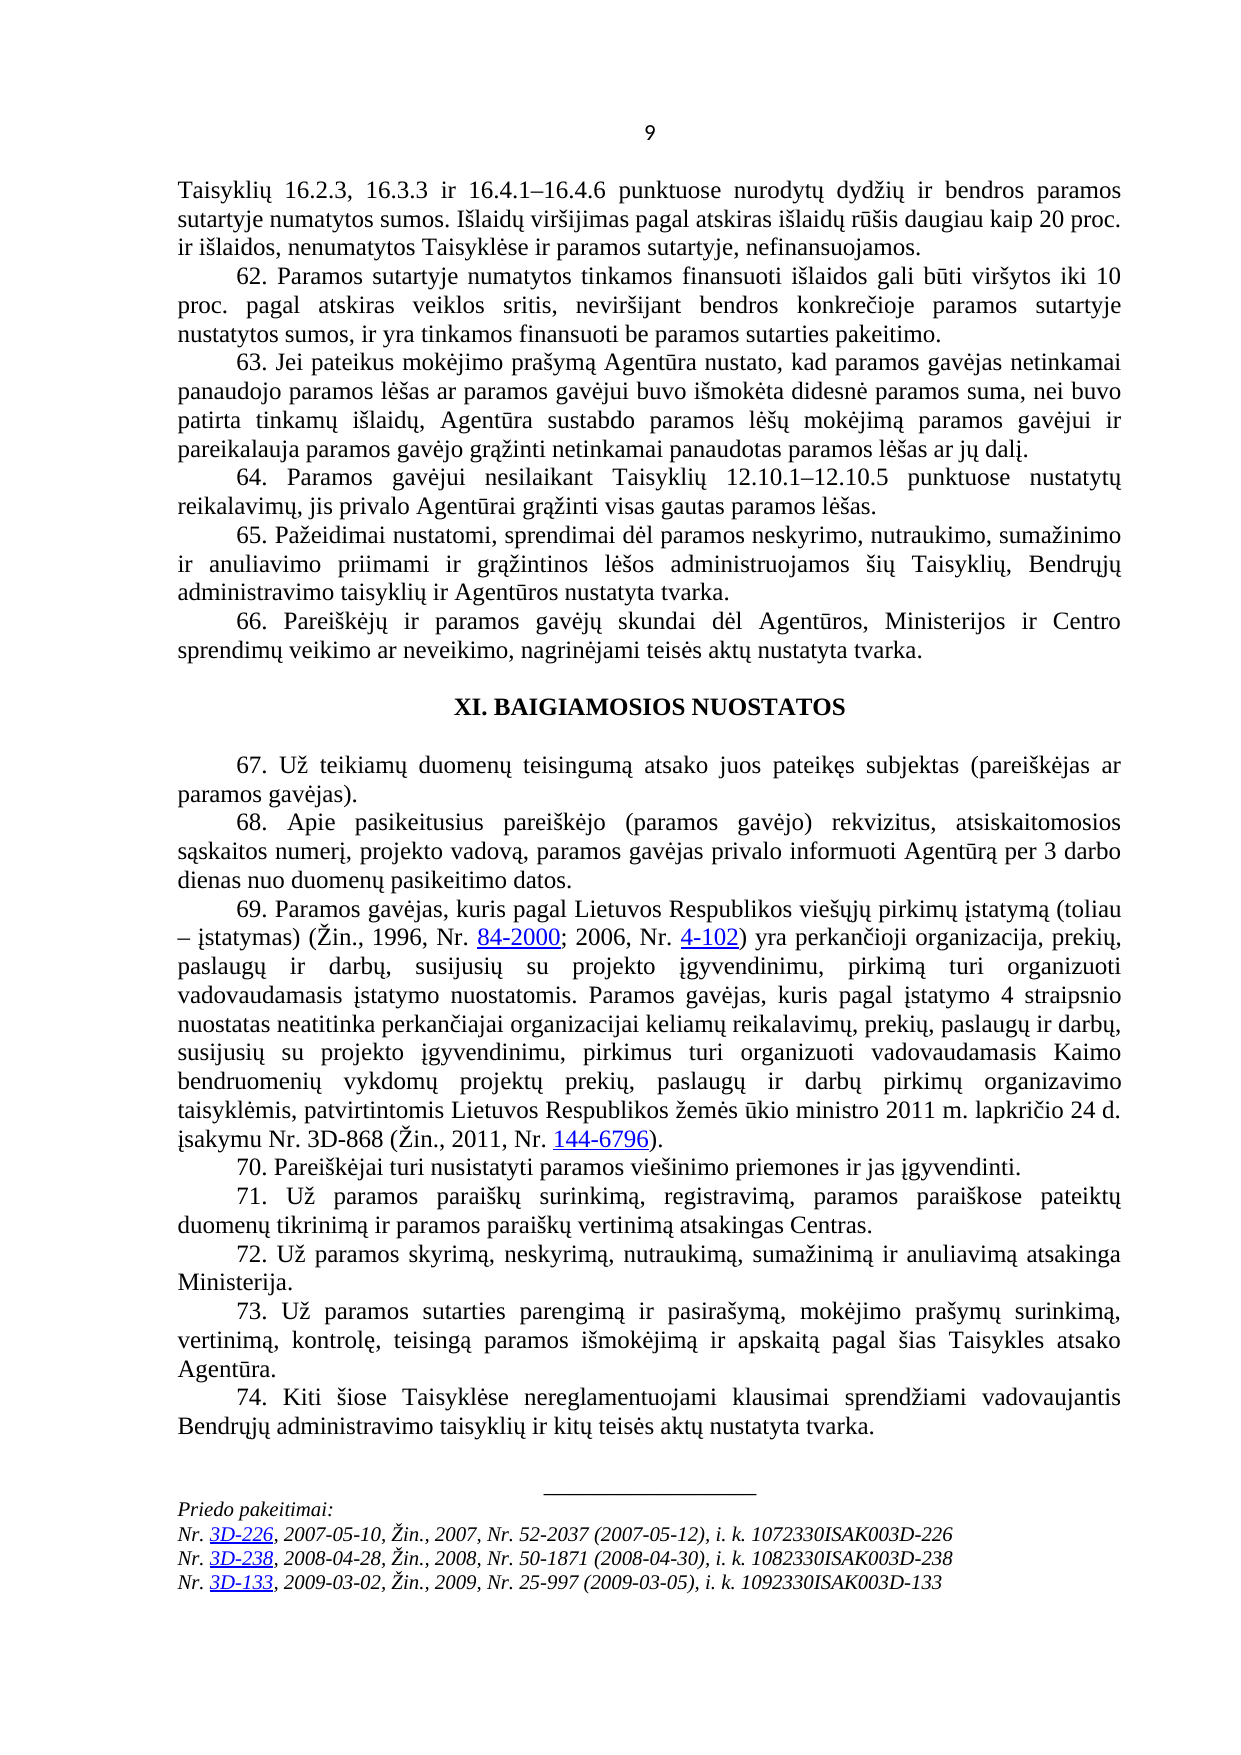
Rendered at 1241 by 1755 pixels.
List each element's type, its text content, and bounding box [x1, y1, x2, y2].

text 69. Paramos gavėjas, kuris pagal Lietuvos Respublikos viešųjų pirkimų įstatymą (toliau – įstatymas) (Žin., 1996, Nr. 84-2000; 2006, Nr. 4-102) yra perkančioji organizacija, prekių, paslaugų ir darbų, susijusių su projekto įgyvendinimu, pirkimą turi organizuoti vadovaudamasis įstatymo nuostatomis. Paramos gavėjas, kuris pagal įstatymo 4 straipsnio nuostatas neatitinka perkančiajai organizacijai keliamų reikalavimų, prekių, paslaugų ir darbų, susijusių su projekto įgyvendinimu, pirkimus turi organizuoti vadovaudamasis Kaimo bendruomenių vykdomų projektų prekių, paslaugų ir darbų pirkimų organizavimo taisyklėmis, patvirtintomis Lietuvos Respublikos žemės ūkio ministro 2011 m. lapkričio 24 d. įsakymu Nr. 3D-868 (Žin., 2011, Nr. 144-6796). [177, 894, 1122, 1152]
text 71. Už paramos paraiškų surinkimą, registravimą, paramos paraiškose pateiktų duomenų tikrinimą ir paramos paraiškų vertinimą atsakingas Centras. [177, 1181, 1122, 1239]
text 68. Apie pasikeitusius pareiškėjo (paramos gavėjo) rekvizitus, atsiskaitomosios sąskaitos numerį, projekto vadovą, paramos gavėjas privalo informuoti Agentūrą per 3 darbo dienas nuo duomenų pasikeitimo datos. [177, 807, 1122, 894]
text Nr. 3D-226, 2007-05-10, Žin., 2007, Nr. 52-2037 (2007-05-12), i. k. 1072330ISAK003D-226 [177, 1521, 1122, 1546]
text 70. Pareiškėjai turi nusistatyti paramos viešinimo priemones ir jas įgyvendinti. [177, 1152, 1122, 1181]
text XI. BAIGIAMOSIOS NUOSTATOS [177, 692, 1122, 721]
text 62. Paramos sutartyje numatytos tinkamos finansuoti išlaidos gali būti viršytos iki 10 proc. pagal atskiras veiklos sritis, neviršijant bendros konkrečioje paramos sutartyje nustatytos sumos, ir yra tinkamos finansuoti be paramos sutarties pakeitimo. [177, 261, 1122, 347]
text 63. Jei pateikus mokėjimo prašymą Agentūra nustato, kad paramos gavėjas netinkamai panaudojo paramos lėšas ar paramos gavėjui buvo išmokėta didesnė paramos suma, nei buvo patirta tinkamų išlaidų, Agentūra sustabdo paramos lėšų mokėjimą paramos gavėjui ir pareikalauja paramos gavėjo grąžinti netinkamai panaudotas paramos lėšas ar jų dalį. [177, 347, 1122, 462]
text Priedo pakeitimai: [177, 1497, 1122, 1521]
text 72. Už paramos skyrimą, neskyrimą, nutraukimą, sumažinimą ir anuliavimą atsakinga Ministerija. [177, 1239, 1122, 1296]
text 65. Pažeidimai nustatomi, sprendimai dėl paramos neskyrimo, nutraukimo, sumažinimo ir anuliavimo priimami ir grąžintinos lėšos administruojamos šių Taisyklių, Bendrųjų administravimo taisyklių ir Agentūros nustatyta tvarka. [177, 520, 1122, 606]
text Nr. 3D-133, 2009-03-02, Žin., 2009, Nr. 25-997 (2009-03-05), i. k. 1092330ISAK003D-133 [177, 1569, 1122, 1594]
text 64. Paramos gavėjui nesilaikant Taisyklių 12.10.1–12.10.5 punktuose nustatytų reikalavimų, jis privalo Agentūrai grąžinti visas gautas paramos lėšas. [177, 462, 1122, 520]
text 74. Kiti šiose Taisyklėse nereglamentuojami klausimai sprendžiami vadovaujantis Bendrųjų administravimo taisyklių ir kitų teisės aktų nustatyta tvarka. [177, 1382, 1122, 1440]
text 73. Už paramos sutarties parengimą ir pasirašymą, mokėjimo prašymų surinkimą, vertinimą, kontrolę, teisingą paramos išmokėjimą ir apskaitą pagal šias Taisykles atsako Agentūra. [177, 1296, 1122, 1382]
text Taisyklių 16.2.3, 16.3.3 ir 16.4.1–16.4.6 punktuose nurodytų dydžių ir bendros paramos sutartyje numatytos sumos. Išlaidų viršijimas pagal atskiras išlaidų rūšis daugiau kaip 20 proc. ir išlaidos, nenumatytos Taisyklėse ir paramos sutartyje, nefinansuojamos. [177, 175, 1122, 261]
text _________________ [177, 1469, 1122, 1497]
text 67. Už teikiamų duomenų teisingumą atsako juos pateikęs subjektas (pareiškėjas ar paramos gavėjas). [177, 750, 1122, 807]
text 66. Pareiškėjų ir paramos gavėjų skundai dėl Agentūros, Ministerijos ir Centro sprendimų veikimo ar neveikimo, nagrinėjami teisės aktų nustatyta tvarka. [177, 606, 1122, 664]
text Nr. 3D-238, 2008-04-28, Žin., 2008, Nr. 50-1871 (2008-04-30), i. k. 1082330ISAK003D-238 [177, 1546, 1122, 1569]
